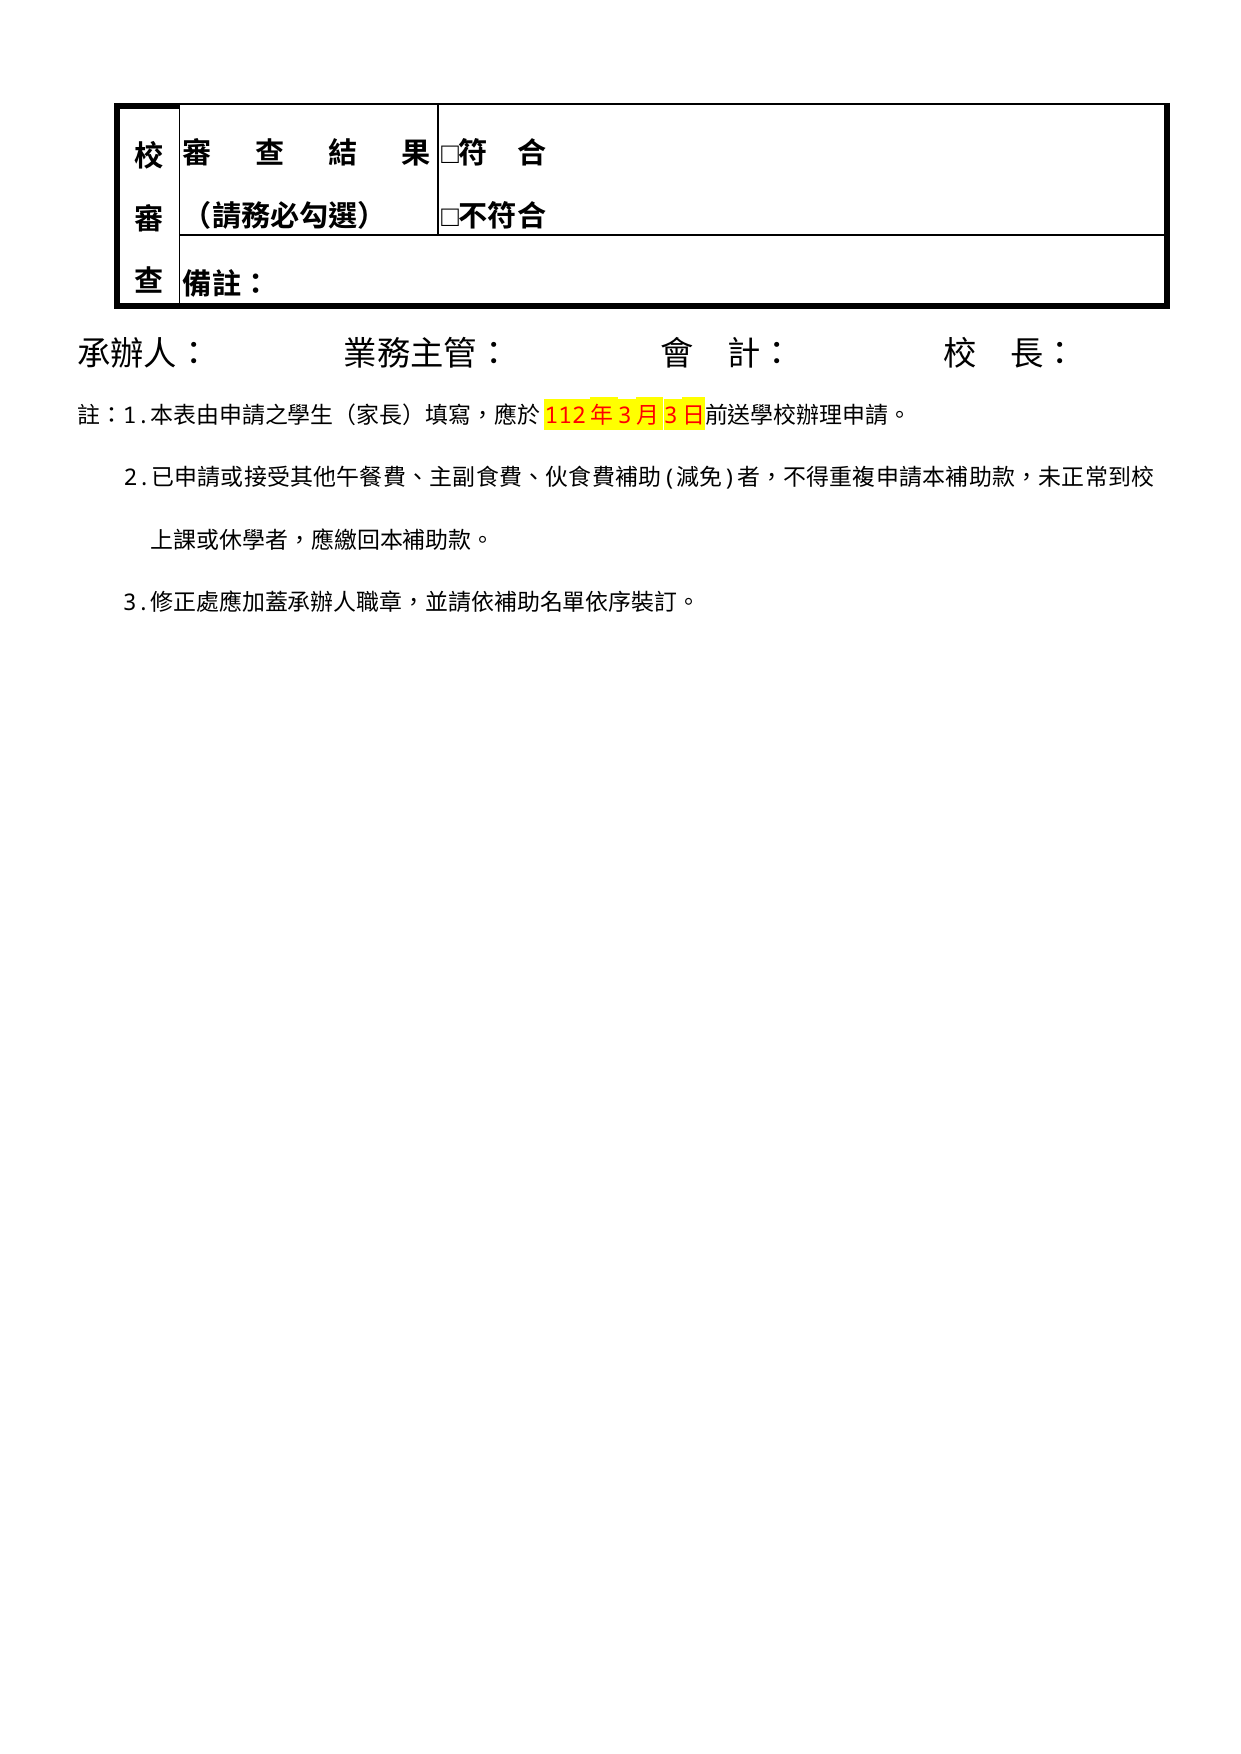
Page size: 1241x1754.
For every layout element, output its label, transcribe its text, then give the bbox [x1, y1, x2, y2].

text 2.已申請或接受其他午餐費、主副食費、伙食費補助(減免)者，不得重複申請本補助款，未正常到校上課或休學者，應繳回本補助款。 [77, 434, 1155, 559]
table_cell 備註： [180, 236, 1164, 303]
table_cell 校審查 [120, 109, 179, 303]
table_cell □符 合 □不符合 [439, 105, 1164, 234]
text 承辦人： 業務主管： 會 計： 校 長： [77, 309, 1162, 372]
table_cell 審 查 結 果 （請務必勾選） [180, 105, 437, 234]
text 3.修正處應加蓋承辦人職章，並請依補助名單依序裝訂。 [77, 559, 1162, 622]
text 註：1.本表由申請之學生（家長）填寫，應於112年3月3日前送學校辦理申請。 [77, 372, 1162, 434]
